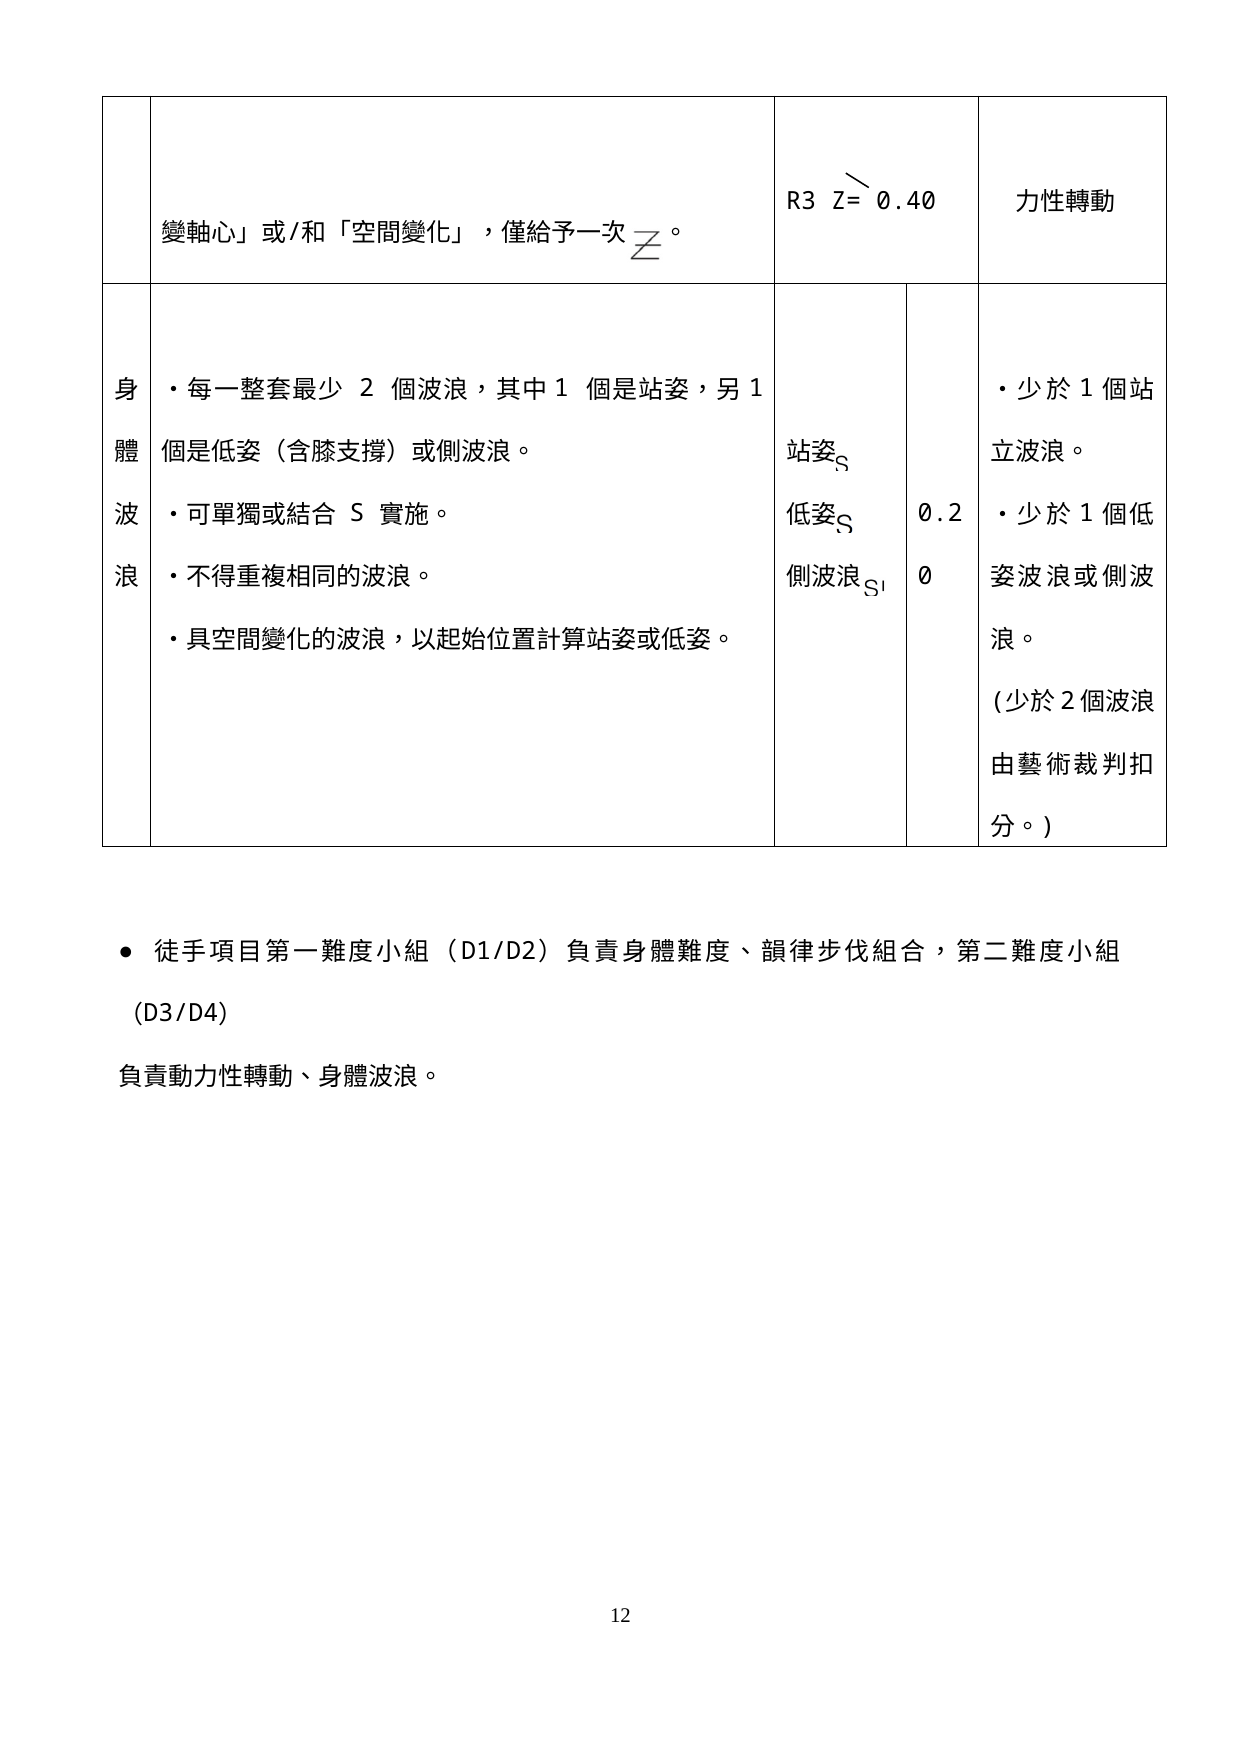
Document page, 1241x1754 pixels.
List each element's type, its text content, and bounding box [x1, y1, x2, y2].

table_cell 站姿 低姿 側波浪 [775, 284, 906, 846]
table_cell ・每一整套最少 2 個波浪，其中1 個是站姿，另1 個是低姿（含膝支撐）或側波浪。 ・可單獨或結合 S 實施。 ・不得重複相同的波浪。 ・具空間變化的波浪，以起始位置計算站姿或低姿。 [151, 284, 774, 846]
text 負責動力性轉動、身體波浪。 [118, 1033, 1122, 1096]
table_cell 變軸心」或/和「空間變化」，僅給予一次。 [151, 97, 774, 283]
table_cell 身體波浪 [103, 284, 150, 846]
table_cell 0.20 [907, 284, 978, 846]
text ● 徒手項目第一難度小組（D1/D2）負責身體難度、韻律步伐組合，第二難度小組（D3/D4） [118, 908, 1122, 1033]
table_cell [103, 97, 150, 283]
table_cell 力性轉動 [979, 97, 1166, 283]
table_cell ・少於1個站立波浪。 ・少於1個低姿波浪或側波浪。 (少於2個波浪由藝術裁判扣分。) [979, 284, 1166, 846]
table_cell R3 Z= 0.40 [775, 97, 978, 283]
